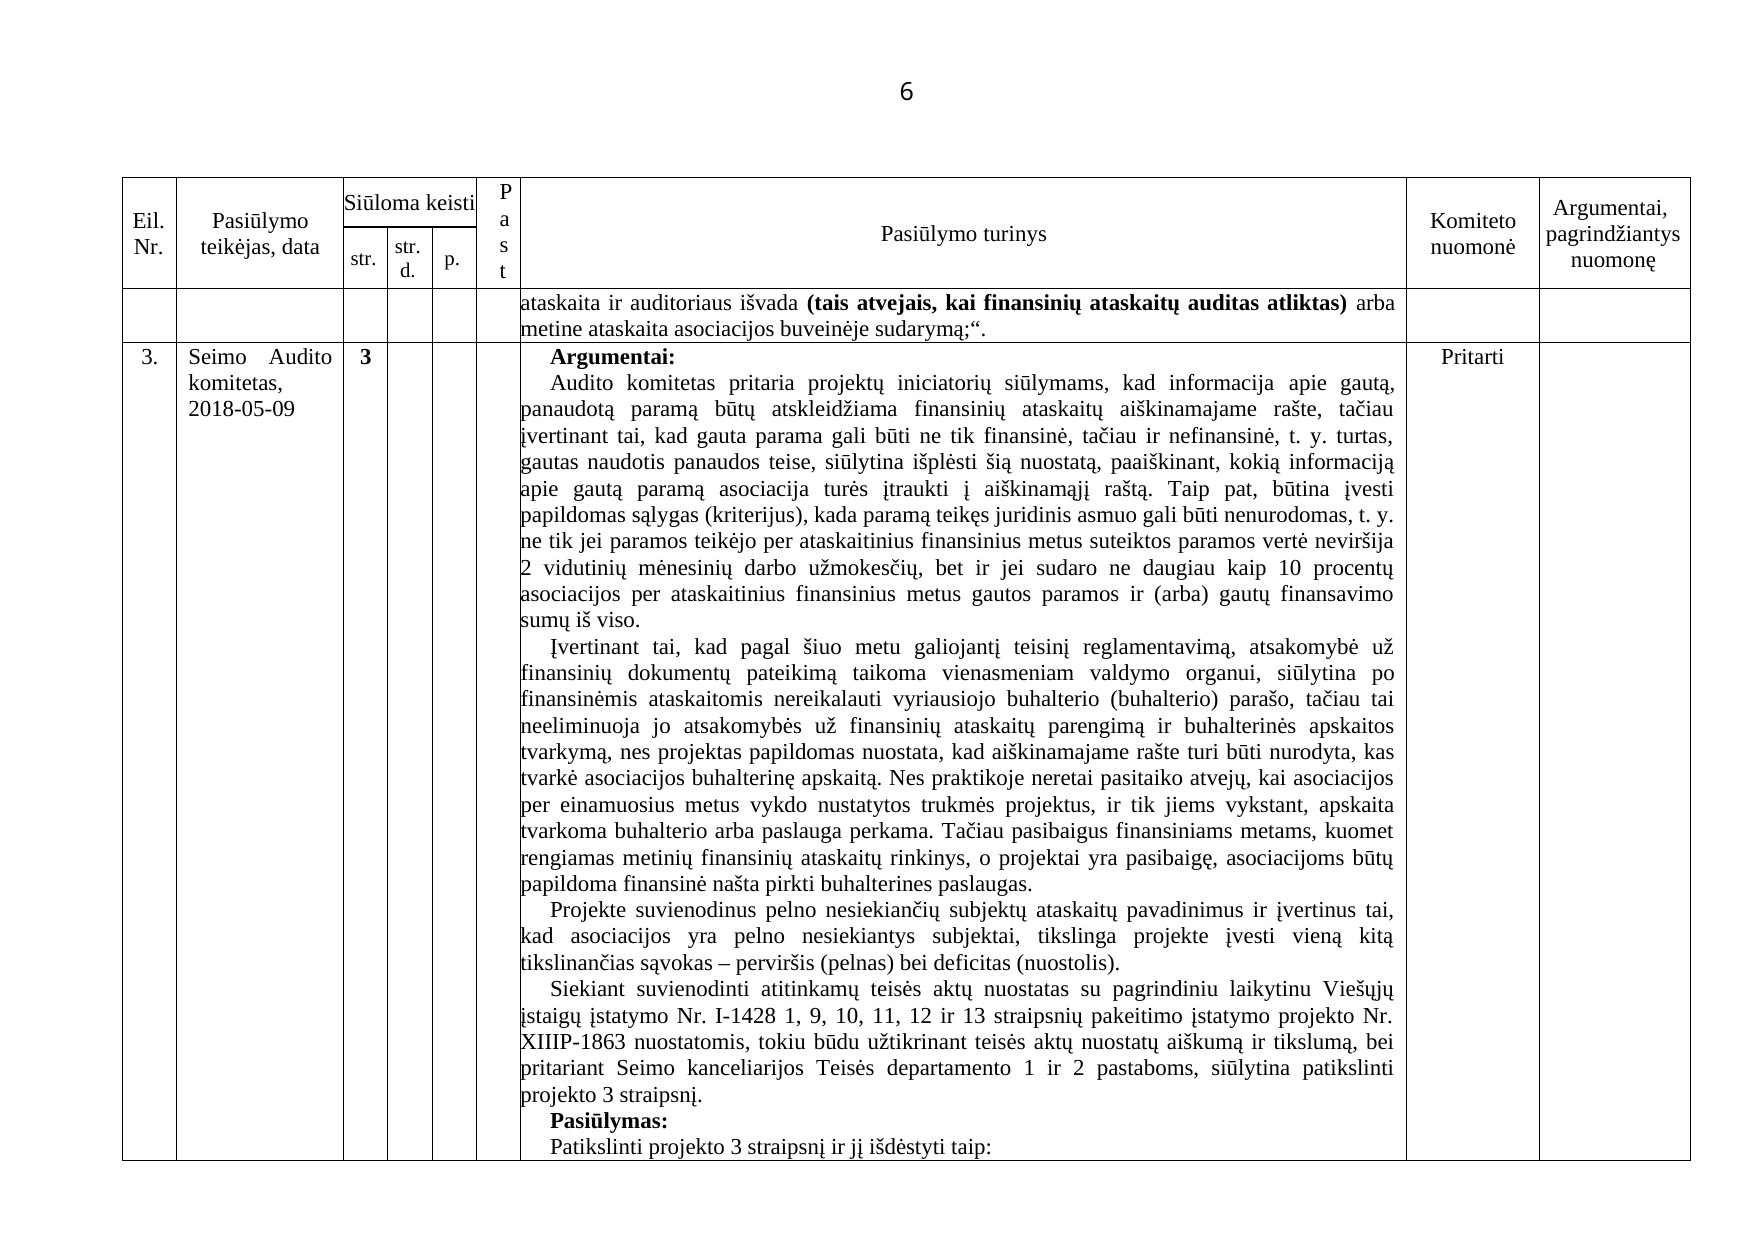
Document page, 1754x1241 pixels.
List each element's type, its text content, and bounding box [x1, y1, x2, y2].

table_cell str. d. [388, 228, 432, 288]
table_header Pasiūlymo teikėjas, data [177, 178, 343, 288]
table_cell [1540, 343, 1690, 1160]
table_cell Seimo Audito komitetas, 2018-05-09 [177, 343, 343, 1160]
table_cell [433, 289, 476, 342]
table_cell Pritarti [1407, 343, 1539, 1160]
table_cell [477, 343, 520, 1160]
table_cell Argumentai: Audito komitetas pritaria projektų iniciatorių siūlymams, kad informacija apie gautą, panaudotą paramą būtų atskleidžiama finansinių ataskaitų aiškinamajame rašte, tačiau įvertinant tai, kad gauta parama gali būti ne tik finansinė, tačiau ir nefinansinė, t. y. turtas, gautas naudotis panaudos teise, siūlytina išplėsti šią nuostatą, paaiškinant, kokią informaciją apie gautą paramą asociacija turės įtraukti į aiškinamąjį raštą. Taip pat, būtina įvesti papildomas sąlygas (kriterijus), kada paramą teikęs juridinis asmuo gali būti nenurodomas, t. y. ne tik jei paramos teikėjo per ataskaitinius finansinius metus suteiktos paramos vertė neviršija 2 vidutinių mėnesinių darbo užmokesčių, bet ir jei sudaro ne daugiau kaip 10 procentų asociacijos per ataskaitinius finansinius metus gautos paramos ir (arba) gautų finansavimo sumų iš viso. Įvertinant tai, kad pagal šiuo metu galiojantį teisinį reglamentavimą, atsakomybė už finansinių dokumentų pateikimą taikoma vienasmeniam valdymo organui, siūlytina po finansinėmis ataskaitomis nereikalauti vyriausiojo buhalterio (buhalterio) parašo, tačiau tai neeliminuoja jo atsakomybės už finansinių ataskaitų parengimą ir buhalterinės apskaitos tvarkymą, nes projektas papildomas nuostata, kad aiškinamajame rašte turi būti nurodyta, kas tvarkė asociacijos buhalterinę apskaitą. Nes praktikoje neretai pasitaiko atvejų, kai asociacijos per einamuosius metus vykdo nustatytos trukmės projektus, ir tik jiems vykstant, apskaita tvarkoma buhalterio arba paslauga perkama. Tačiau pasibaigus finansiniams metams, kuomet rengiamas metinių finansinių ataskaitų rinkinys, o projektai yra pasibaigę, asociacijoms būtų papildoma finansinė našta pirkti buhalterines paslaugas. Projekte suvienodinus pelno nesiekiančių subjektų ataskaitų pavadinimus ir įvertinus tai, kad asociacijos yra pelno nesiekiantys subjektai, tikslinga projekte įvesti vieną kitą tikslinančias sąvokas – perviršis (pelnas) bei deficitas (nuostolis). Siekiant suvienodinti atitinkamų teisės aktų nuostatas su pagrindiniu laikytinu Viešųjų įstaigų įstatymo Nr. I-1428 1, 9, 10, 11, 12 ir 13 straipsnių pakeitimo įstatymo projekto Nr. XIIIP-1863 nuostatomis, tokiu būdu užtikrinant teisės aktų nuostatų aiškumą ir tikslumą, bei pritariant Seimo kanceliarijos Teisės departamento 1 ir 2 pastaboms, siūlytina patikslinti projekto 3 straipsnį. Pasiūlymas: Patikslinti projekto 3 straipsnį ir jį išdėstyti taip: [521, 343, 1406, 1160]
table_cell [344, 289, 387, 342]
table_header Komiteto nuomonė [1407, 178, 1539, 288]
table_cell [123, 289, 176, 342]
table_header Argumentai, pagrindžiantys nuomonę [1540, 178, 1690, 288]
table_cell 3 [344, 343, 387, 1160]
table_header Pastabos [477, 178, 520, 288]
table_cell [433, 343, 476, 1160]
table_header Pasiūlymo turinys [521, 178, 1406, 288]
table_cell [388, 289, 432, 342]
table_header Eil. Nr. [123, 178, 176, 288]
table_cell [388, 343, 432, 1160]
table_header Siūloma keisti [344, 178, 476, 226]
table_cell [477, 289, 520, 342]
table_cell [1540, 289, 1690, 342]
table_cell ataskaita ir auditoriaus išvada (tais atvejais, kai finansinių ataskaitų auditas atliktas) arba metine ataskaita asociacijos buveinėje sudarymą;“. [521, 289, 1406, 342]
table_cell [177, 289, 343, 342]
table_cell p. [433, 228, 476, 288]
table_cell 3. [123, 343, 176, 1160]
table_cell [1407, 289, 1539, 342]
table_cell str. [344, 228, 387, 288]
